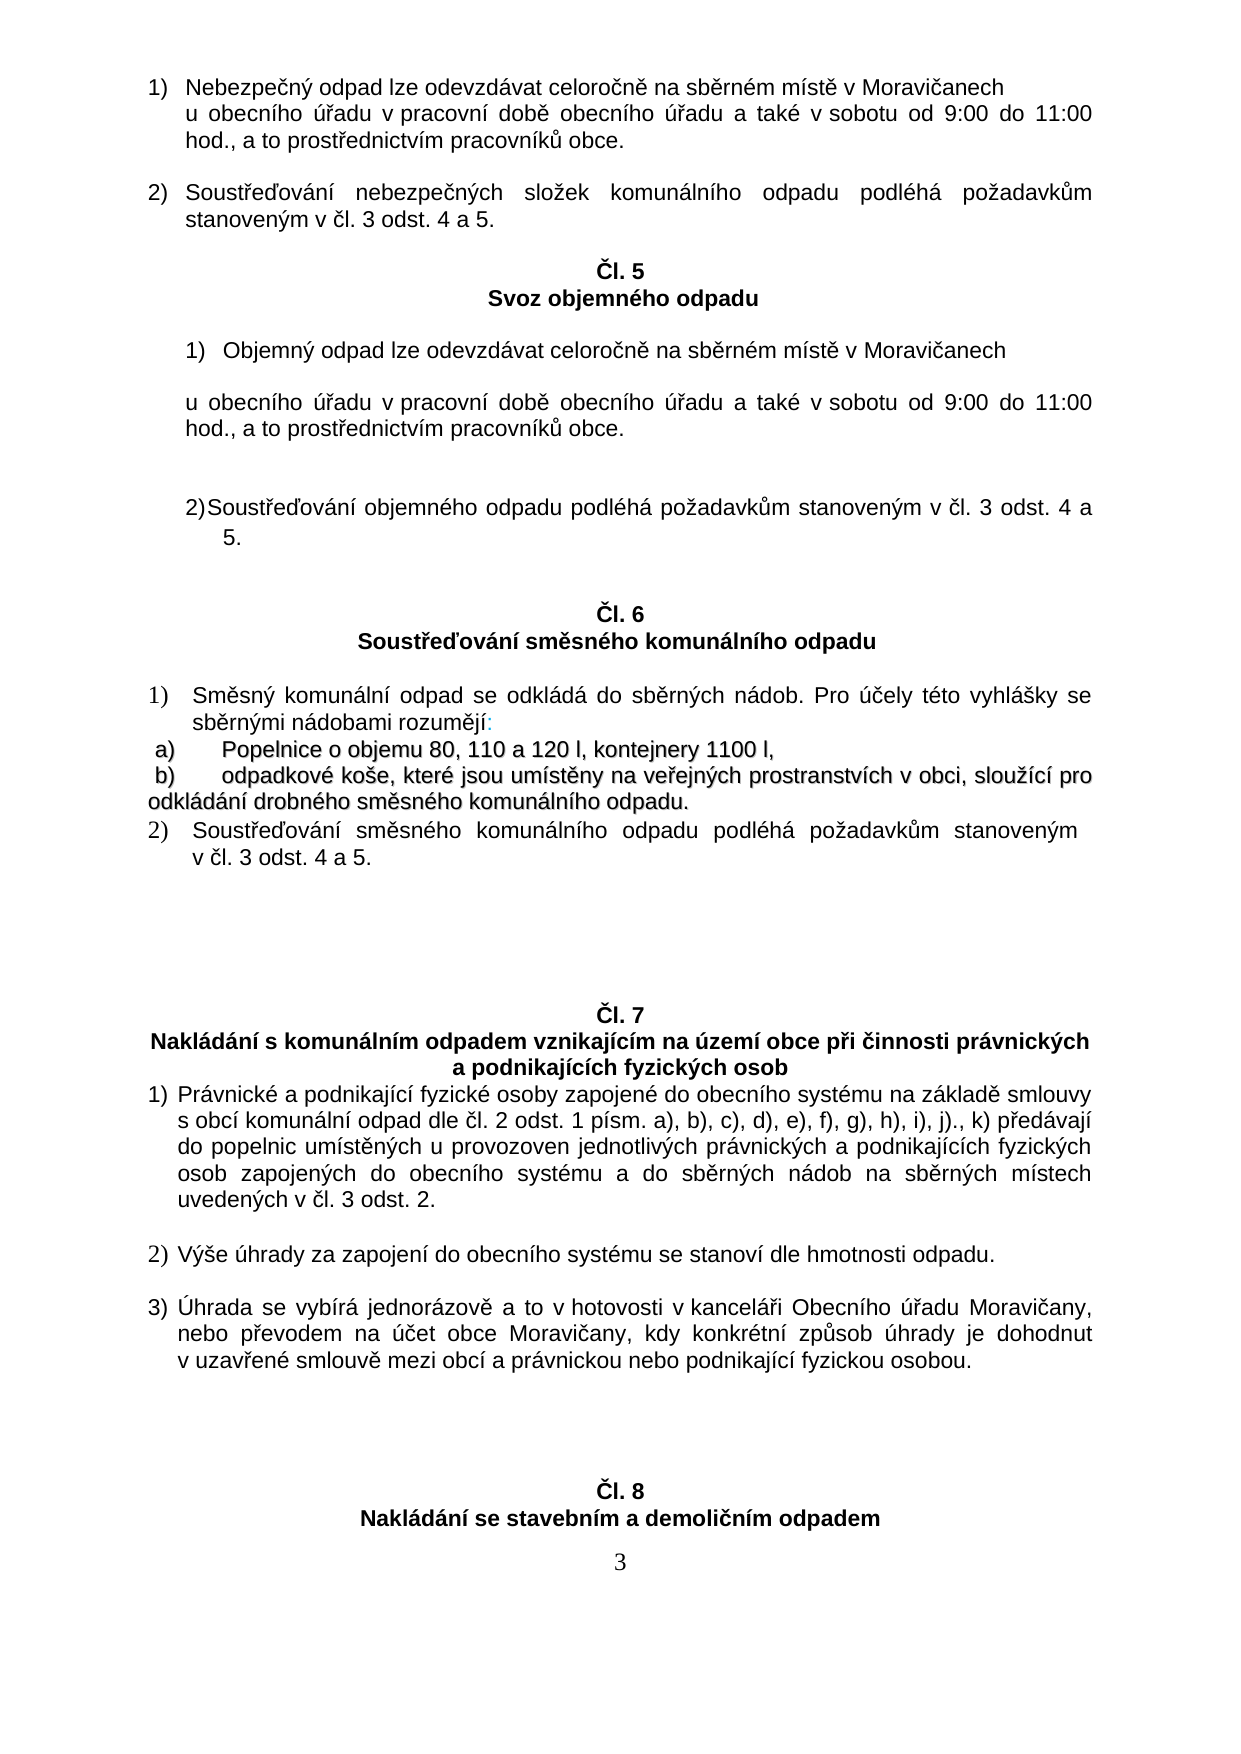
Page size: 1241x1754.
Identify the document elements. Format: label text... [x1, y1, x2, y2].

list Soustřeďování nebezpečných složek komunálního odpadu podléhá požadavkům stanoveným v čl. 3 odst. 4 a 5. [148, 179, 1092, 232]
list Objemný odpad lze odevzdávat celoročně na sběrném místě v Moravičanech [185, 337, 1092, 364]
text Nakládání se stavebním a demoličním odpadem [148, 1505, 1092, 1531]
text Čl. 6 [148, 601, 1092, 628]
list Soustřeďování objemného odpadu podléhá požadavkům stanoveným v čl. 3 odst. 4 a 5. [185, 494, 1092, 550]
text u obecního úřadu v pracovní době obecního úřadu a také v sobotu od 9:00 do 11:00 hod., a to prostřednictvím pracovníků obce. [185, 100, 1092, 153]
list Popelnice o objemu 80, 110 a 120 l, kontejnery 1100 l, [148, 736, 1092, 762]
list Výše úhrady za zapojení do obecního systému se stanoví dle hmotnosti odpadu. [148, 1239, 1092, 1267]
text Čl. 8 [148, 1478, 1092, 1505]
text Soustřeďování směsného komunálního odpadu [148, 628, 1092, 654]
text Čl. 7 [148, 1002, 1092, 1028]
text Čl. 5 [148, 258, 1092, 285]
list Právnické a podnikající fyzické osoby zapojené do obecního systému na základě smlouvy s obcí komunální odpad dle čl. 2 odst. 1 písm. a), b), c), d), e), f), g), h), i), j)., k) předávají do popelnic umístěných u provozoven jednotlivých právnických a podnikajících fyzických osob zapojených do obecního systému a do sběrných nádob na sběrných místech uvedených v čl. 3 odst. 2. [148, 1081, 1092, 1212]
list Soustřeďování směsného komunálního odpadu podléhá požadavkům stanoveným v čl. 3 odst. 4 a 5. [148, 815, 1092, 870]
text Svoz objemného odpadu [148, 285, 1092, 311]
list odpadkové koše, které jsou umístěny na veřejných prostranstvích v obci, sloužící pro odkládání drobného směsného komunálního odpadu. [148, 762, 1092, 815]
subtitle Nakládání s komunálním odpadem vznikajícím na území obce při činnosti právnických a podnikajících fyzických osob [148, 1028, 1092, 1081]
list Nebezpečný odpad lze odevzdávat celoročně na sběrném místě v Moravičanech [148, 74, 1092, 100]
list Úhrada se vybírá jednorázově a to v hotovosti v kanceláři Obecního úřadu Moravičany, nebo převodem na účet obce Moravičany, kdy konkrétní způsob úhrady je dohodnut v uzavřené smlouvě mezi obcí a právnickou nebo podnikající fyzickou osobou. [148, 1294, 1092, 1373]
text u obecního úřadu v pracovní době obecního úřadu a také v sobotu od 9:00 do 11:00 hod., a to prostřednictvím pracovníků obce. [185, 388, 1092, 441]
list Směsný komunální odpad se odkládá do sběrných nádob. Pro účely této vyhlášky se sběrnými nádobami rozumějí: [148, 681, 1092, 736]
